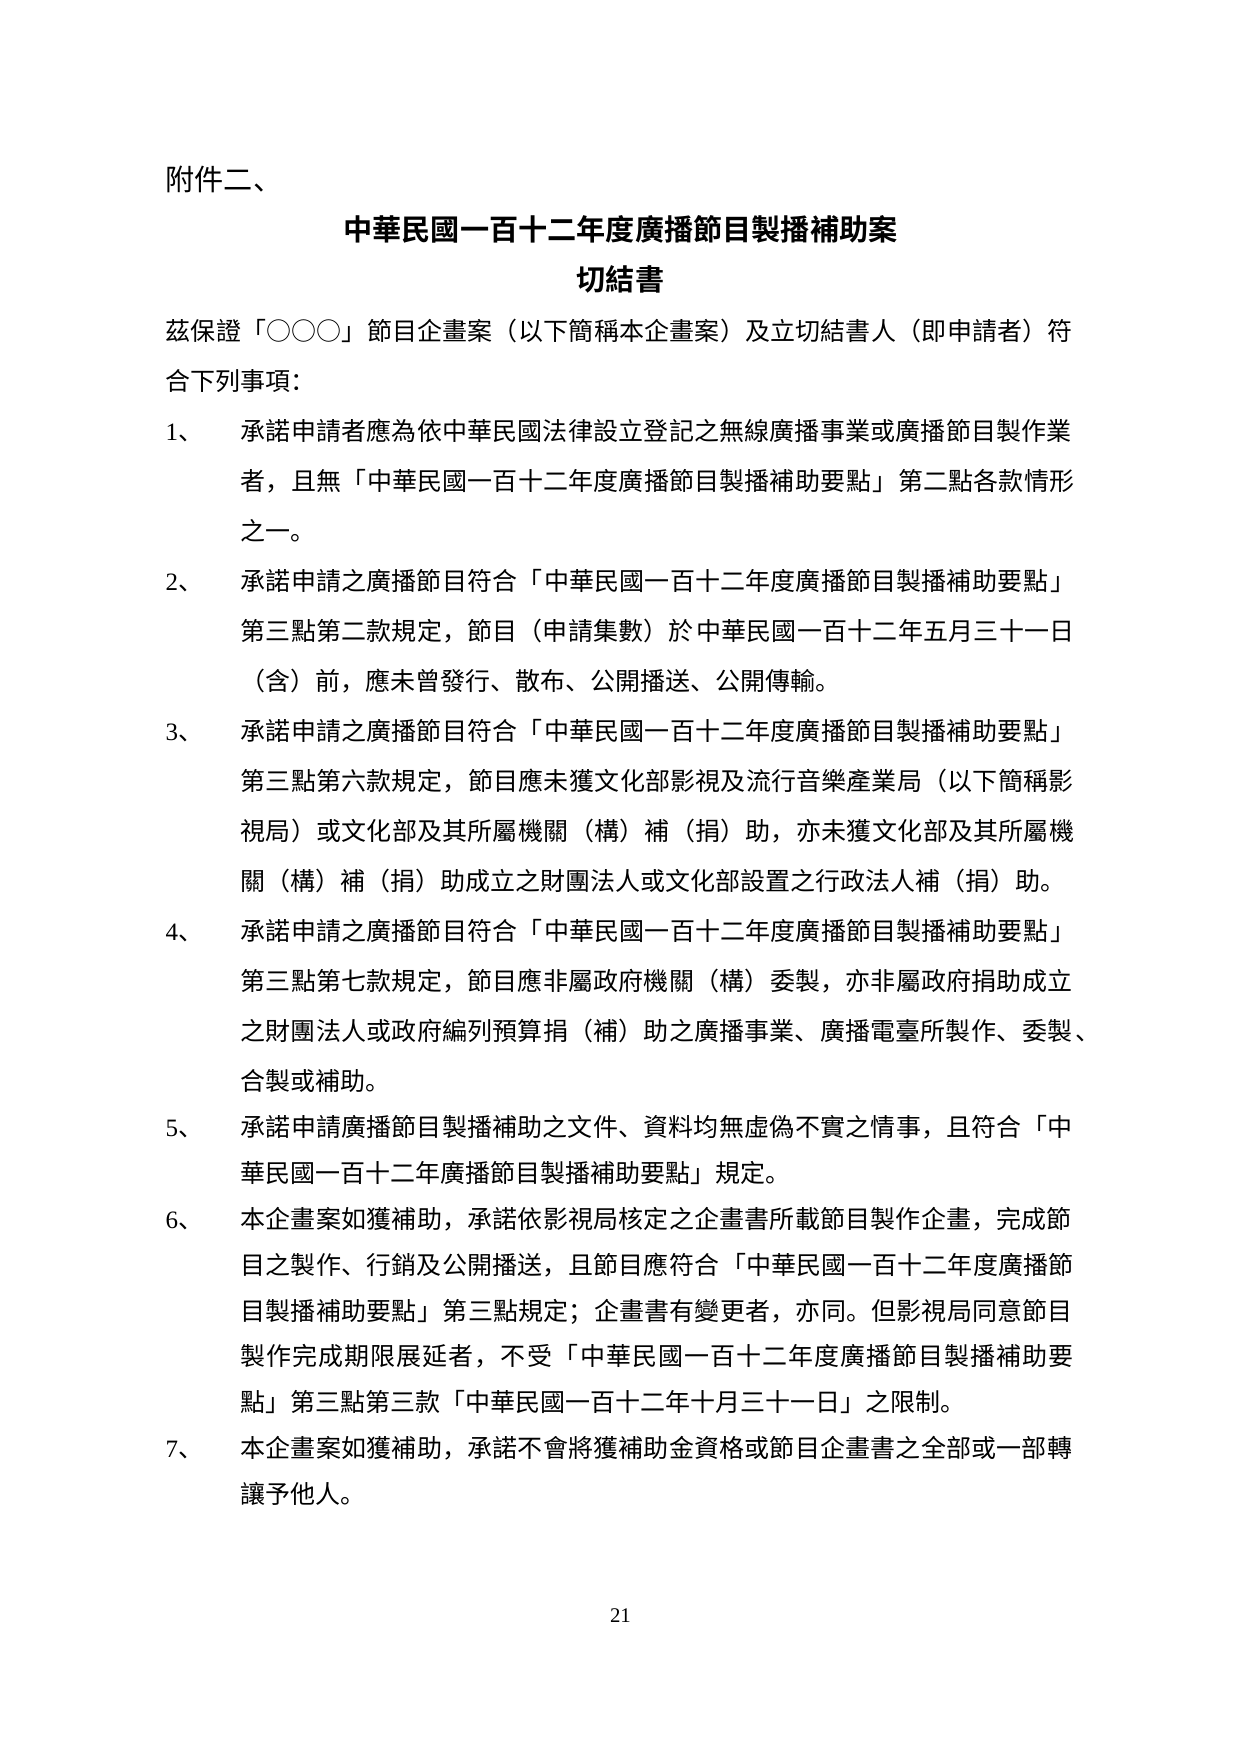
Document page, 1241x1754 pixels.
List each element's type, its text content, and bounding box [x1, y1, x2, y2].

text 切結書 [165, 250, 1075, 300]
text 茲保證「○○○」節目企畫案（以下簡稱本企畫案）及立切結書人（即申請者）符合下列事項： [165, 300, 1075, 400]
list 承諾申請之廣播節目符合「中華民國一百十二年度廣播節目製播補助要點」第三點第六款規定，節目應未獲文化部影視及流行音樂產業局（以下簡稱影視局）或文化部及其所屬機關（構）補（捐）助，亦未獲文化部及其所屬機關（構）補（捐）助成立之財團法人或文化部設置之行政法人補（捐）助。 [165, 700, 1075, 900]
list 承諾申請之廣播節目符合「中華民國一百十二年度廣播節目製播補助要點」第三點第二款規定，節目（申請集數）於中華民國一百十二年五月三十一日（含）前，應未曾發行、散布、公開播送、公開傳輸。 [165, 550, 1075, 700]
list 承諾申請廣播節目製播補助之文件、資料均無虛偽不實之情事，且符合「中華民國一百十二年廣播節目製播補助要點」規定。 [165, 1100, 1075, 1192]
list 本企畫案如獲補助，承諾不會將獲補助金資格或節目企畫書之全部或一部轉讓予他人。 [165, 1421, 1075, 1512]
text 中華民國一百十二年度廣播節目製播補助案 [165, 200, 1075, 250]
list 本企畫案如獲補助，承諾依影視局核定之企畫書所載節目製作企畫，完成節目之製作、行銷及公開播送，且節目應符合「中華民國一百十二年度廣播節目製播補助要點」第三點規定；企畫書有變更者，亦同。但影視局同意節目製作完成期限展延者，不受「中華民國一百十二年度廣播節目製播補助要點」第三點第三款「中華民國一百十二年十月三十一日」之限制。 [165, 1192, 1075, 1421]
list 承諾申請者應為依中華民國法律設立登記之無線廣播事業或廣播節目製作業者，且無「中華民國一百十二年度廣播節目製播補助要點」第二點各款情形之一。 [165, 400, 1075, 550]
list 承諾申請之廣播節目符合「中華民國一百十二年度廣播節目製播補助要點」第三點第七款規定，節目應非屬政府機關（構）委製，亦非屬政府捐助成立之財團法人或政府編列預算捐（補）助之廣播事業、廣播電臺所製作、委製、合製或補助。 [165, 900, 1075, 1100]
text 附件二、 [165, 150, 1075, 200]
